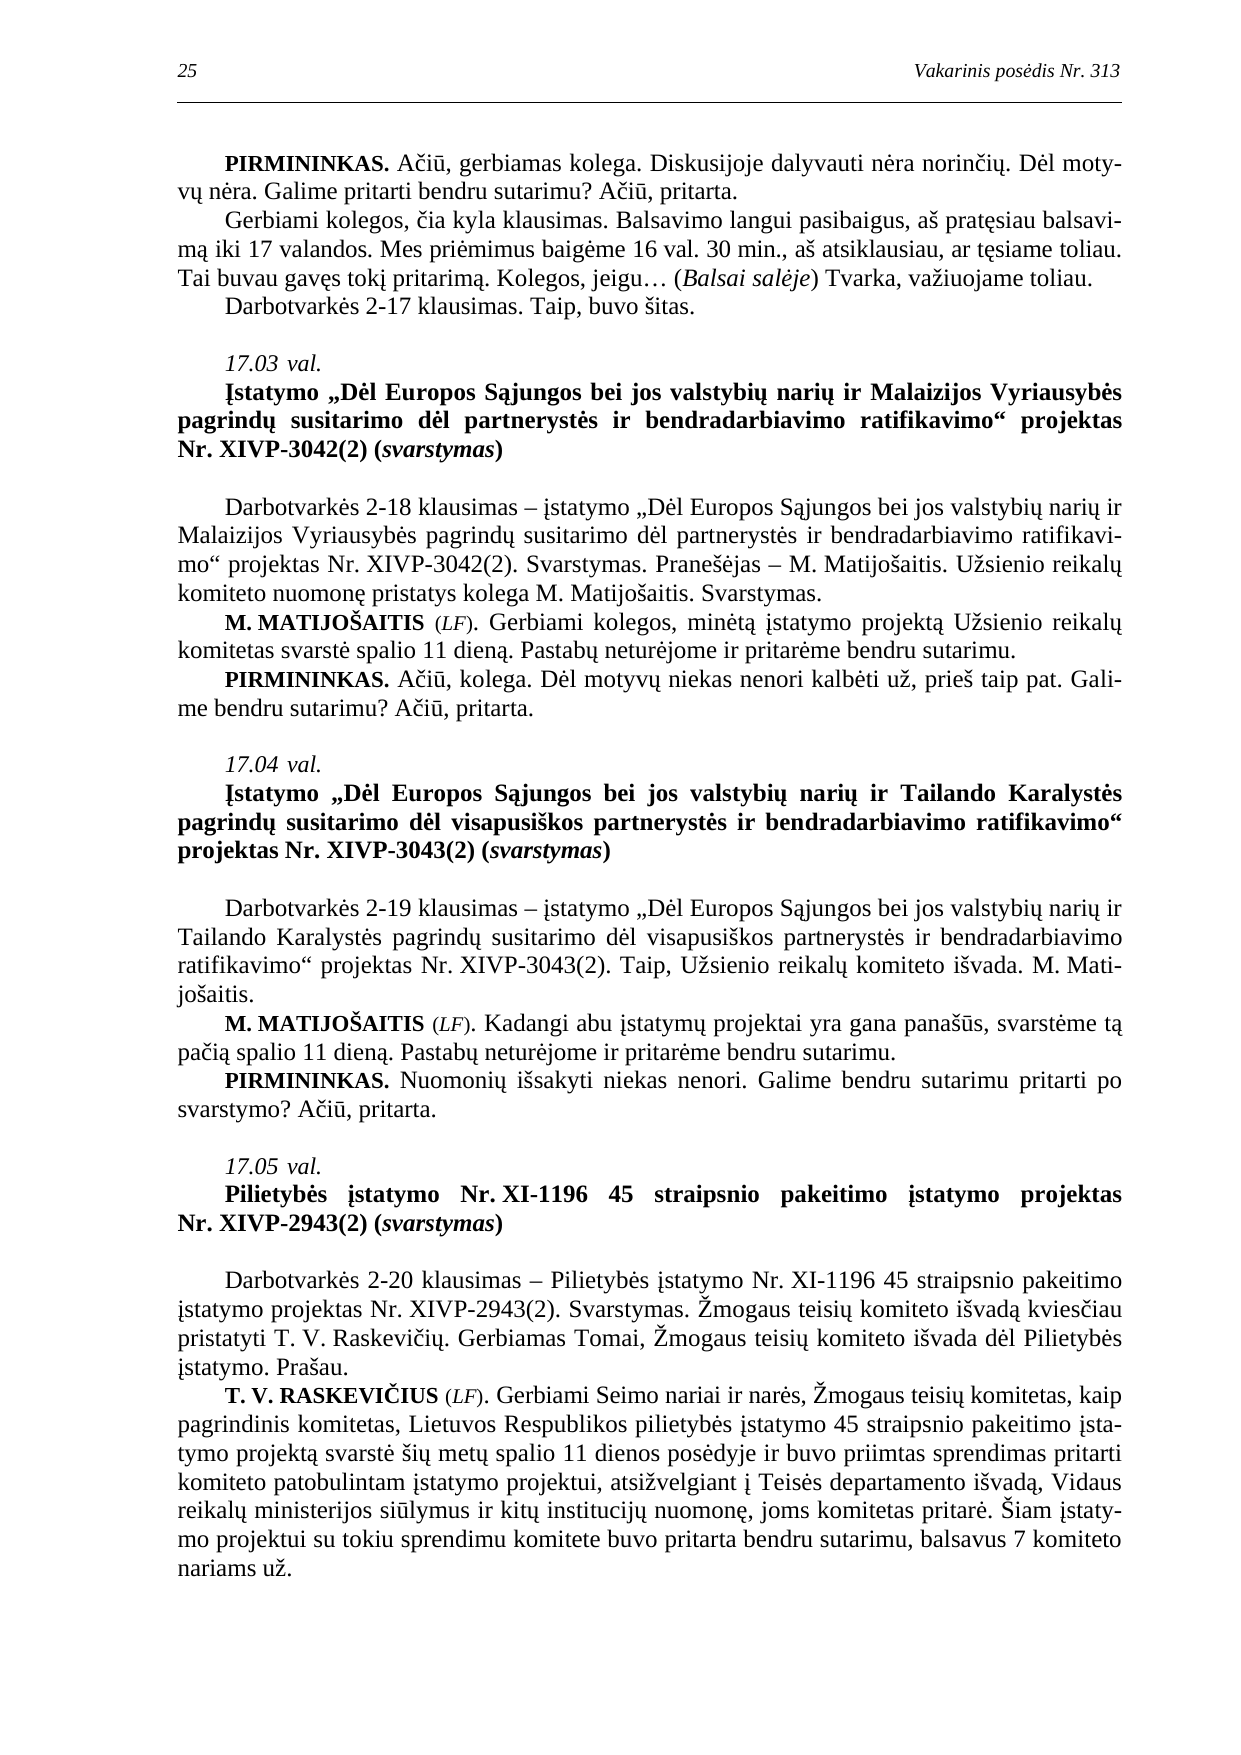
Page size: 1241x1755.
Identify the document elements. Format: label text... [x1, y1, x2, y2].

text PIRMININKAS. Nuo­mo­nių iš­sa­ky­ti nie­kas ne­no­ri. Ga­li­me ben­dru su­ta­ri­mu pri­tar­ti po svars­ty­mo? Ačiū, pri­tar­ta. [177, 1065, 1122, 1123]
text Dar­bo­tvarkės 2-19 klau­si­mas – įsta­ty­mo „Dėl Eu­ro­pos Są­jun­gos bei jos vals­ty­bių na­rių ir Tai­lan­do Ka­ra­lys­tės pa­grin­dų su­si­ta­ri­mo dėl vi­sa­pu­siš­kos part­ne­rys­tės ir ben­dra­dar­bia­vi­mo ra­ti­fi­ka­vi­mo“ pro­jek­tas Nr. XIVP-3043(2). Taip, Už­sie­nio rei­ka­lų ko­mi­te­to iš­va­da. M. Ma­ti­jo­šai­tis. [177, 893, 1122, 1008]
text 17.05 val. [224, 1152, 1122, 1179]
text Įsta­ty­mo „Dėl Eu­ro­pos Są­jun­gos bei jos vals­ty­bių na­rių ir Ma­lai­zi­jos Vy­riau­sy­bės pa­grin­dų su­si­ta­ri­mo dėl part­ne­rys­tės ir ben­dra­dar­bia­vi­mo ra­ti­fi­ka­vi­mo“ pro­jek­tas Nr. XIVP-3042(2) (svars­ty­mas) [177, 377, 1122, 463]
text M. MATIJOŠAITIS (LF). Ger­bia­mi ko­le­gos, mi­nė­tą įsta­ty­mo pro­jek­tą Už­sie­nio rei­ka­lų ko­mi­te­tas svars­tė spa­lio 11 die­ną. Pa­sta­bų ne­tu­rė­jo­me ir pri­ta­rė­me ben­dru su­ta­ri­mu. [177, 607, 1122, 664]
text PIRMININKAS. Ačiū, ger­bia­mas ko­le­ga. Dis­ku­si­jo­je da­ly­vau­ti nė­ra no­rin­čių. Dėl mo­ty­vų nė­ra. Ga­li­me pri­tar­ti ben­dru su­ta­ri­mu? Ačiū, pri­tar­ta. [177, 148, 1122, 205]
text M. MATIJOŠAITIS (LF). Ka­dan­gi abu įsta­ty­mų pro­jek­tai yra ga­na pa­na­šūs, svars­tė­me tą pa­čią spa­lio 11 die­ną. Pa­sta­bų ne­tu­rė­jo­me ir pri­ta­rė­me ben­dru su­ta­ri­mu. [177, 1008, 1122, 1065]
text 17.04 val. [224, 750, 1122, 778]
text Dar­bo­tvarkės 2-20 klau­si­mas – Pi­lie­ty­bės įsta­ty­mo Nr. XI-1196 45 straips­nio pa­kei­ti­mo įsta­ty­mo pro­jek­tas Nr. XIVP-2943(2). Svars­ty­mas. Žmo­gaus tei­sių ko­mi­te­to iš­va­dą kvies­čiau pri­sta­ty­ti T. V. Ras­ke­vi­čių. Ger­bia­mas To­mai, Žmo­gaus tei­sių ko­mi­te­to iš­va­da dėl Pi­lie­ty­bės įsta­ty­mo. Pra­šau. [177, 1266, 1122, 1381]
text T. V. RASKEVIČIUS (LF). Ger­bia­mi Sei­mo na­riai ir na­rės, Žmo­gaus tei­sių ko­mi­te­tas, kaip pa­grin­di­nis ko­mi­te­tas, Lie­tu­vos Res­pub­li­kos pi­lie­ty­bės įsta­ty­mo 45 straips­nio pa­kei­ti­mo įsta­ty­mo pro­jek­tą svars­tė šių me­tų spa­lio 11 die­nos po­sė­dy­je ir bu­vo pri­im­tas spren­di­mas pri­tar­ti ko­mi­te­to pa­to­bu­lin­tam įsta­ty­mo pro­jek­tui, at­si­žvel­giant į Tei­sės de­par­ta­men­to iš­va­dą, Vi­daus rei­ka­lų mi­nis­te­ri­jos siū­ly­mus ir ki­tų ins­ti­tu­ci­jų nuo­mo­nę, joms ko­mi­te­tas pri­ta­rė. Šiam įsta­ty­mo pro­jek­tui su to­kiu spren­di­mu ko­mi­te­te bu­vo pri­tar­ta ben­dru su­ta­ri­mu, bal­sa­vus 7 ko­mi­te­to na­riams už. [177, 1381, 1122, 1582]
text Ger­bia­mi ko­le­gos, čia ky­la klau­si­mas. Bal­sa­vi­mo lan­gui pa­si­bai­gus, aš pra­tę­siau bal­sa­vi­mą iki 17 va­lan­dos. Mes pri­ėmi­mus bai­gė­me 16 val. 30 min., aš at­si­klau­siau, ar tę­sia­me to­liau. Tai bu­vau ga­vęs to­kį pri­ta­ri­mą. Ko­le­gos, jei­gu… (Bal­sai sa­lė­je) Tvar­ka, va­žiuo­ja­me to­liau. [177, 205, 1122, 291]
text Dar­bo­tvarkės 2-18 klau­si­mas – įsta­ty­mo „Dėl Eu­ro­pos Są­jun­gos bei jos vals­ty­bių na­rių ir Ma­lai­zi­jos Vy­riau­sy­bės pa­grin­dų su­si­ta­ri­mo dėl part­ne­rys­tės ir ben­dra­dar­bia­vi­mo ra­ti­fi­ka­vi­mo“ pro­jek­tas Nr. XIVP-3042(2). Svars­ty­mas. Pra­ne­šė­jas – M. Ma­ti­jo­šai­tis. Už­sie­nio rei­ka­lų ko­mi­te­to nuo­mo­nę pri­sta­tys ko­le­ga M. Ma­ti­jo­šai­tis. Svars­ty­mas. [177, 492, 1122, 607]
text Pi­lie­ty­bės įsta­ty­mo Nr. XI-1196 45 straips­nio pa­kei­ti­mo įsta­ty­mo pro­jek­tas Nr. XIVP-2943(2) (svars­ty­mas) [177, 1179, 1122, 1237]
text PIRMININKAS. Ačiū, ko­le­ga. Dėl mo­ty­vų nie­kas ne­no­ri kal­bė­ti už, prieš taip pat. Ga­li­me ben­dru su­ta­ri­mu? Ačiū, pri­tar­ta. [177, 664, 1122, 722]
text Įsta­ty­mo „Dėl Eu­ro­pos Są­jun­gos bei jos vals­ty­bių na­rių ir Tai­lan­do Ka­ra­lys­tės pagrin­dų su­si­ta­ri­mo dėl vi­sa­pu­siš­kos part­ne­rys­tės ir ben­dra­dar­bia­vi­mo ra­ti­fi­ka­vi­mo“ pro­jek­tas Nr. XIVP-3043(2) (svars­ty­mas) [177, 778, 1122, 864]
text Dar­bo­tvarkės 2-17 klau­si­mas. Taip, bu­vo ši­tas. [177, 291, 1122, 320]
text 17.03 val. [224, 349, 1122, 377]
